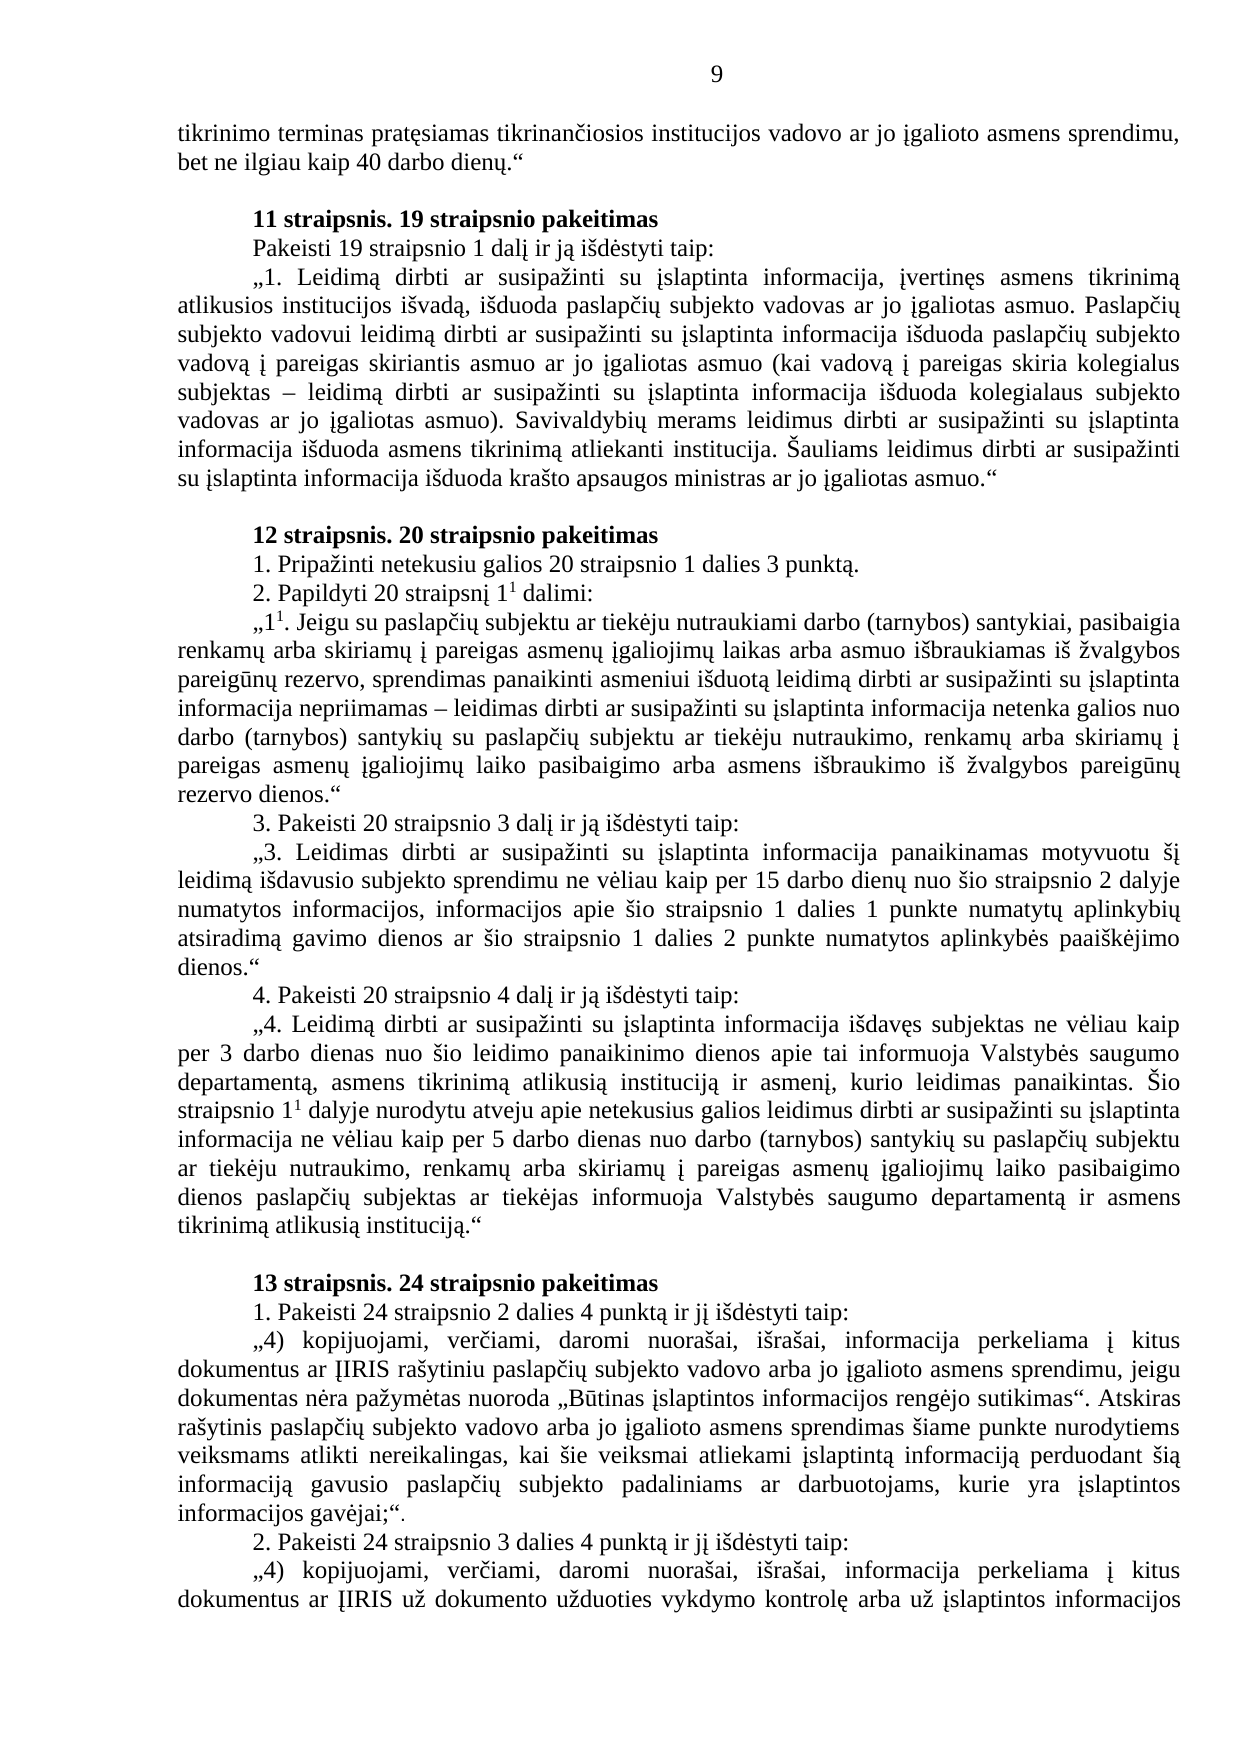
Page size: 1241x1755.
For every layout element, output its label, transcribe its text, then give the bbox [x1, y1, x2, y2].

text „11. Jeigu su paslapčių subjektu ar tiekėju nutraukiami darbo (tarnybos) santykiai, pasibaigia renkamų arba skiriamų į pareigas asmenų įgaliojimų laikas arba asmuo išbraukiamas iš žvalgybos pareigūnų rezervo, sprendimas panaikinti asmeniui išduotą leidimą dirbti ar susipažinti su įslaptinta informacija nepriimamas – leidimas dirbti ar susipažinti su įslaptinta informacija netenka galios nuo darbo (tarnybos) santykių su paslapčių subjektu ar tiekėju nutraukimo, renkamų arba skiriamų į pareigas asmenų įgaliojimų laiko pasibaigimo arba asmens išbraukimo iš žvalgybos pareigūnų rezervo dienos.“ [177, 607, 1181, 808]
text 4. Pakeisti 20 straipsnio 4 dalį ir ją išdėstyti taip: [177, 981, 1181, 1009]
text 2. Pakeisti 24 straipsnio 3 dalies 4 punktą ir jį išdėstyti taip: [177, 1527, 1181, 1556]
text „4) kopijuojami, verčiami, daromi nuorašai, išrašai, informacija perkeliama į kitus dokumentus ar ĮIRIS už dokumento užduoties vykdymo kontrolę arba už įslaptintos informacijos [177, 1556, 1181, 1613]
text 1. Pakeisti 24 straipsnio 2 dalies 4 punktą ir jį išdėstyti taip: [177, 1297, 1181, 1326]
text 1. Pripažinti netekusiu galios 20 straipsnio 1 dalies 3 punktą. [177, 549, 1181, 578]
text 2. Papildyti 20 straipsnį 11 dalimi: [177, 578, 1181, 607]
text 12 straipsnis. 20 straipsnio pakeitimas [177, 521, 1181, 549]
text 13 straipsnis. 24 straipsnio pakeitimas [177, 1268, 1181, 1297]
text „1. Leidimą dirbti ar susipažinti su įslaptinta informacija, įvertinęs asmens tikrinimą atlikusios institucijos išvadą, išduoda paslapčių subjekto vadovas ar jo įgaliotas asmuo. Paslapčių subjekto vadovui leidimą dirbti ar susipažinti su įslaptinta informacija išduoda paslapčių subjekto vadovą į pareigas skiriantis asmuo ar jo įgaliotas asmuo (kai vadovą į pareigas skiria kolegialus subjektas – leidimą dirbti ar susipažinti su įslaptinta informacija išduoda kolegialaus subjekto vadovas ar jo įgaliotas asmuo). Savivaldybių merams leidimus dirbti ar susipažinti su įslaptinta informacija išduoda asmens tikrinimą atliekanti institucija. Šauliams leidimus dirbti ar susipažinti su įslaptinta informacija išduoda krašto apsaugos ministras ar jo įgaliotas asmuo.“ [177, 262, 1181, 492]
text Pakeisti 19 straipsnio 1 dalį ir ją išdėstyti taip: [177, 233, 1181, 262]
text „4. Leidimą dirbti ar susipažinti su įslaptinta informacija išdavęs subjektas ne vėliau kaip per 3 darbo dienas nuo šio leidimo panaikinimo dienos apie tai informuoja Valstybės saugumo departamentą, asmens tikrinimą atlikusią instituciją ir asmenį, kurio leidimas panaikintas. Šio straipsnio 11 dalyje nurodytu atveju apie netekusius galios leidimus dirbti ar susipažinti su įslaptinta informacija ne vėliau kaip per 5 darbo dienas nuo darbo (tarnybos) santykių su paslapčių subjektu ar tiekėju nutraukimo, renkamų arba skiriamų į pareigas asmenų įgaliojimų laiko pasibaigimo dienos paslapčių subjektas ar tiekėjas informuoja Valstybės saugumo departamentą ir asmens tikrinimą atlikusią instituciją.“ [177, 1009, 1181, 1239]
text „4) kopijuojami, verčiami, daromi nuorašai, išrašai, informacija perkeliama į kitus dokumentus ar ĮIRIS rašytiniu paslapčių subjekto vadovo arba jo įgalioto asmens sprendimu, jeigu dokumentas nėra pažymėtas nuoroda „Būtinas įslaptintos informacijos rengėjo sutikimas“. Atskiras rašytinis paslapčių subjekto vadovo arba jo įgalioto asmens sprendimas šiame punkte nurodytiems veiksmams atlikti nereikalingas, kai šie veiksmai atliekami įslaptintą informaciją perduodant šią informaciją gavusio paslapčių subjekto padaliniams ar darbuotojams, kurie yra įslaptintos informacijos gavėjai;“. [177, 1326, 1181, 1527]
text tikrinimo terminas pratęsiamas tikrinančiosios institucijos vadovo ar jo įgalioto asmens sprendimu, bet ne ilgiau kaip 40 darbo dienų.“ [177, 118, 1181, 176]
text 3. Pakeisti 20 straipsnio 3 dalį ir ją išdėstyti taip: [177, 808, 1181, 837]
text 11 straipsnis. 19 straipsnio pakeitimas [177, 204, 1181, 233]
text „3. Leidimas dirbti ar susipažinti su įslaptinta informacija panaikinamas motyvuotu šį leidimą išdavusio subjekto sprendimu ne vėliau kaip per 15 darbo dienų nuo šio straipsnio 2 dalyje numatytos informacijos, informacijos apie šio straipsnio 1 dalies 1 punkte numatytų aplinkybių atsiradimą gavimo dienos ar šio straipsnio 1 dalies 2 punkte numatytos aplinkybės paaiškėjimo dienos.“ [177, 837, 1181, 981]
